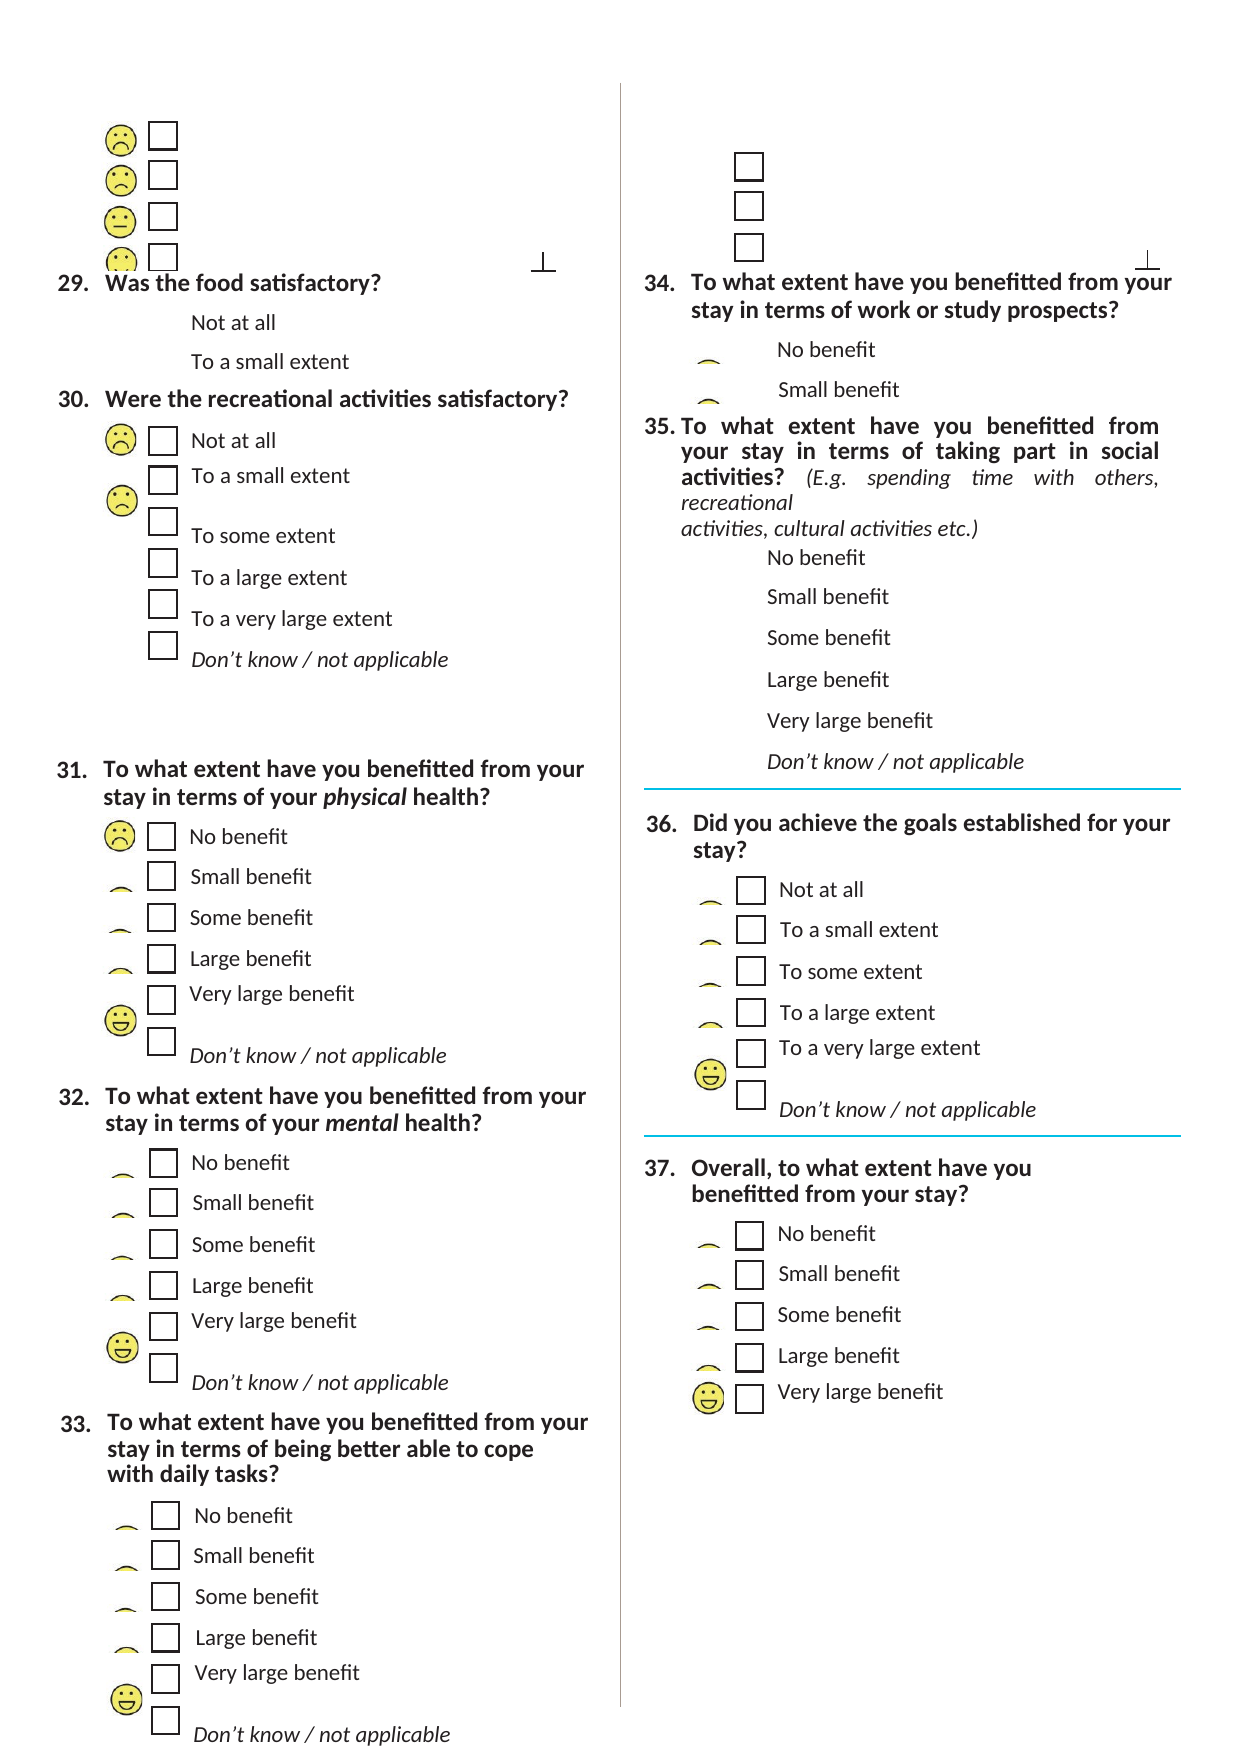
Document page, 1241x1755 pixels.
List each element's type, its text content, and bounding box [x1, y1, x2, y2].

table_cell [644, 1331, 684, 1373]
table_cell Small benefit [96, 853, 599, 893]
table_cell [623, 550, 643, 569]
table_cell Large benefit [679, 660, 1181, 701]
table_header To what extent have you benefitted from your stay in terms of your physical health? [96, 759, 599, 816]
table_cell [625, 870, 685, 907]
table_cell To a very large extent [685, 1030, 1189, 1091]
table_cell [39, 1532, 99, 1572]
table_cell Large benefit [100, 1614, 605, 1655]
table_header To what extent have you benefitted from your stay in terms of being better able to cope with daily tasks? [100, 1412, 605, 1495]
table_cell [35, 976, 96, 1037]
table_cell [623, 448, 643, 489]
table_cell [35, 935, 96, 976]
table_cell [644, 660, 678, 701]
table_cell Some benefit [684, 1290, 1181, 1331]
table_cell [37, 558, 97, 599]
table_header 31. [35, 759, 96, 816]
table_cell Large benefit [98, 1261, 620, 1302]
table_cell Small benefit [684, 1250, 1181, 1290]
table_cell [37, 1303, 98, 1364]
table_header 29. [37, 271, 97, 304]
table_cell Small benefit [100, 1532, 605, 1572]
table_cell Don’t know / not applicable [180, 1716, 605, 1735]
table_cell [39, 1655, 99, 1716]
table_cell Very large benefit [100, 1655, 605, 1716]
table_cell [39, 1572, 99, 1613]
table_cell Not at all [97, 419, 587, 457]
table_header Were the recreational activities satisfactory? [97, 388, 587, 419]
table_cell [35, 853, 96, 893]
table_cell [37, 599, 97, 641]
table_cell [644, 619, 678, 660]
table_cell Some benefit [98, 1220, 620, 1261]
table_header 34. [623, 271, 683, 329]
table_cell Very large benefit [1181, 489, 1187, 550]
table_cell [625, 1030, 685, 1091]
table_cell Don’t know / not applicable [178, 1364, 620, 1383]
table_cell [37, 1180, 98, 1220]
table_cell No benefit [96, 816, 599, 853]
table_cell [37, 641, 97, 660]
table_cell [625, 907, 685, 947]
table_cell [39, 1495, 99, 1532]
table_cell [625, 947, 685, 988]
table_cell [37, 1143, 98, 1179]
table_cell To a large extent [685, 988, 1189, 1029]
table_cell [623, 489, 643, 550]
table_cell [37, 1261, 98, 1302]
table_cell [644, 1250, 684, 1290]
table_header To what extent have you benefitted from your stay in terms of your mental health? [98, 1085, 620, 1143]
table_cell No benefit [100, 1495, 605, 1532]
table_cell [37, 517, 97, 558]
table_cell No benefit [684, 1213, 1181, 1250]
table_header Did you achieve the goals established for your stay? [685, 812, 1189, 870]
table_cell Don’t know / not applicable [679, 743, 1181, 788]
table_cell [623, 329, 683, 366]
table_cell Some benefit [683, 406, 1187, 447]
table_cell [644, 1213, 684, 1250]
table_cell [623, 366, 683, 406]
table_cell [644, 743, 678, 788]
table_cell Very large benefit [679, 701, 1181, 743]
table_cell Large benefit [684, 1331, 1181, 1373]
table_header Overall, to what extent have you benefitted from your stay? [684, 1137, 1181, 1213]
text Benefits gained [74, 691, 596, 727]
table_header 36. [625, 812, 685, 870]
table_cell [625, 988, 685, 1029]
table_cell [644, 1290, 684, 1331]
table_cell To some extent [685, 947, 1189, 988]
table_cell To a small extent [97, 344, 468, 384]
table_cell [37, 304, 97, 343]
table_cell [39, 1716, 99, 1735]
table_header 30. [37, 388, 97, 419]
table_cell Don’t know / not applicable [685, 1091, 736, 1110]
table_header 32. [37, 1085, 98, 1143]
table_cell Some benefit [679, 619, 1181, 660]
table_cell [35, 816, 96, 853]
table_cell [35, 893, 96, 934]
table_cell [623, 406, 683, 447]
table_header 35. [644, 414, 678, 541]
table_cell Some benefit [100, 1572, 605, 1613]
table_cell [644, 701, 678, 743]
table_cell To a small extent [685, 907, 1189, 947]
table_cell Very large benefit [98, 1303, 620, 1364]
table_cell Don’t know / not applicable [176, 1037, 599, 1056]
table_cell No benefit [98, 1143, 620, 1179]
table_cell Large benefit [96, 935, 599, 976]
table_cell To some extent [97, 517, 587, 558]
table_cell Don’t know / not applicable [97, 641, 148, 660]
table_header Was the food satisfactory? [97, 271, 468, 304]
table_header To what extent have you benefitted from your stay in terms of taking part in social activities? (E.g. spending time with others, recreational activities, cultural activities etc.) [679, 414, 1181, 541]
table_cell No benefit [679, 541, 1181, 578]
table_cell No benefit [683, 329, 1187, 366]
table_cell [37, 344, 97, 384]
table_cell Not at all [97, 304, 468, 343]
table_cell Some benefit [96, 893, 599, 934]
table_cell [644, 541, 678, 578]
table_cell To a very large extent [97, 599, 587, 641]
table_cell [37, 419, 97, 457]
table_cell Not at all [685, 870, 1189, 907]
table_cell [35, 1037, 96, 1056]
table_cell Small benefit [683, 366, 1187, 406]
table_cell [39, 1614, 99, 1655]
table_header 33. [39, 1412, 99, 1495]
table_cell Don’t know / not applicable [178, 641, 587, 660]
table_cell Don’t know / not applicable [98, 1364, 149, 1383]
table_cell Small benefit [679, 579, 1181, 619]
table_cell Very large benefit [684, 1373, 1181, 1411]
table_cell [644, 579, 678, 619]
table_cell [625, 1091, 685, 1110]
table_cell [37, 1220, 98, 1261]
table_cell To a small extent [97, 457, 587, 517]
table_cell To a large extent [97, 558, 587, 599]
table_cell Don’t know / not applicable [96, 1037, 147, 1056]
table_header To what extent have you benefitted from your stay in terms of work or study prospects? [683, 271, 1187, 329]
table_cell Small benefit [98, 1180, 620, 1220]
table_cell [644, 1373, 684, 1411]
table_cell Don’t know / not applicable [100, 1716, 151, 1735]
table_cell [37, 1364, 98, 1383]
table_header 37. [644, 1137, 684, 1213]
table_cell Very large benefit [96, 976, 599, 1037]
table_cell [37, 457, 97, 517]
table_cell Don’t know / not applicable [766, 1091, 1189, 1110]
